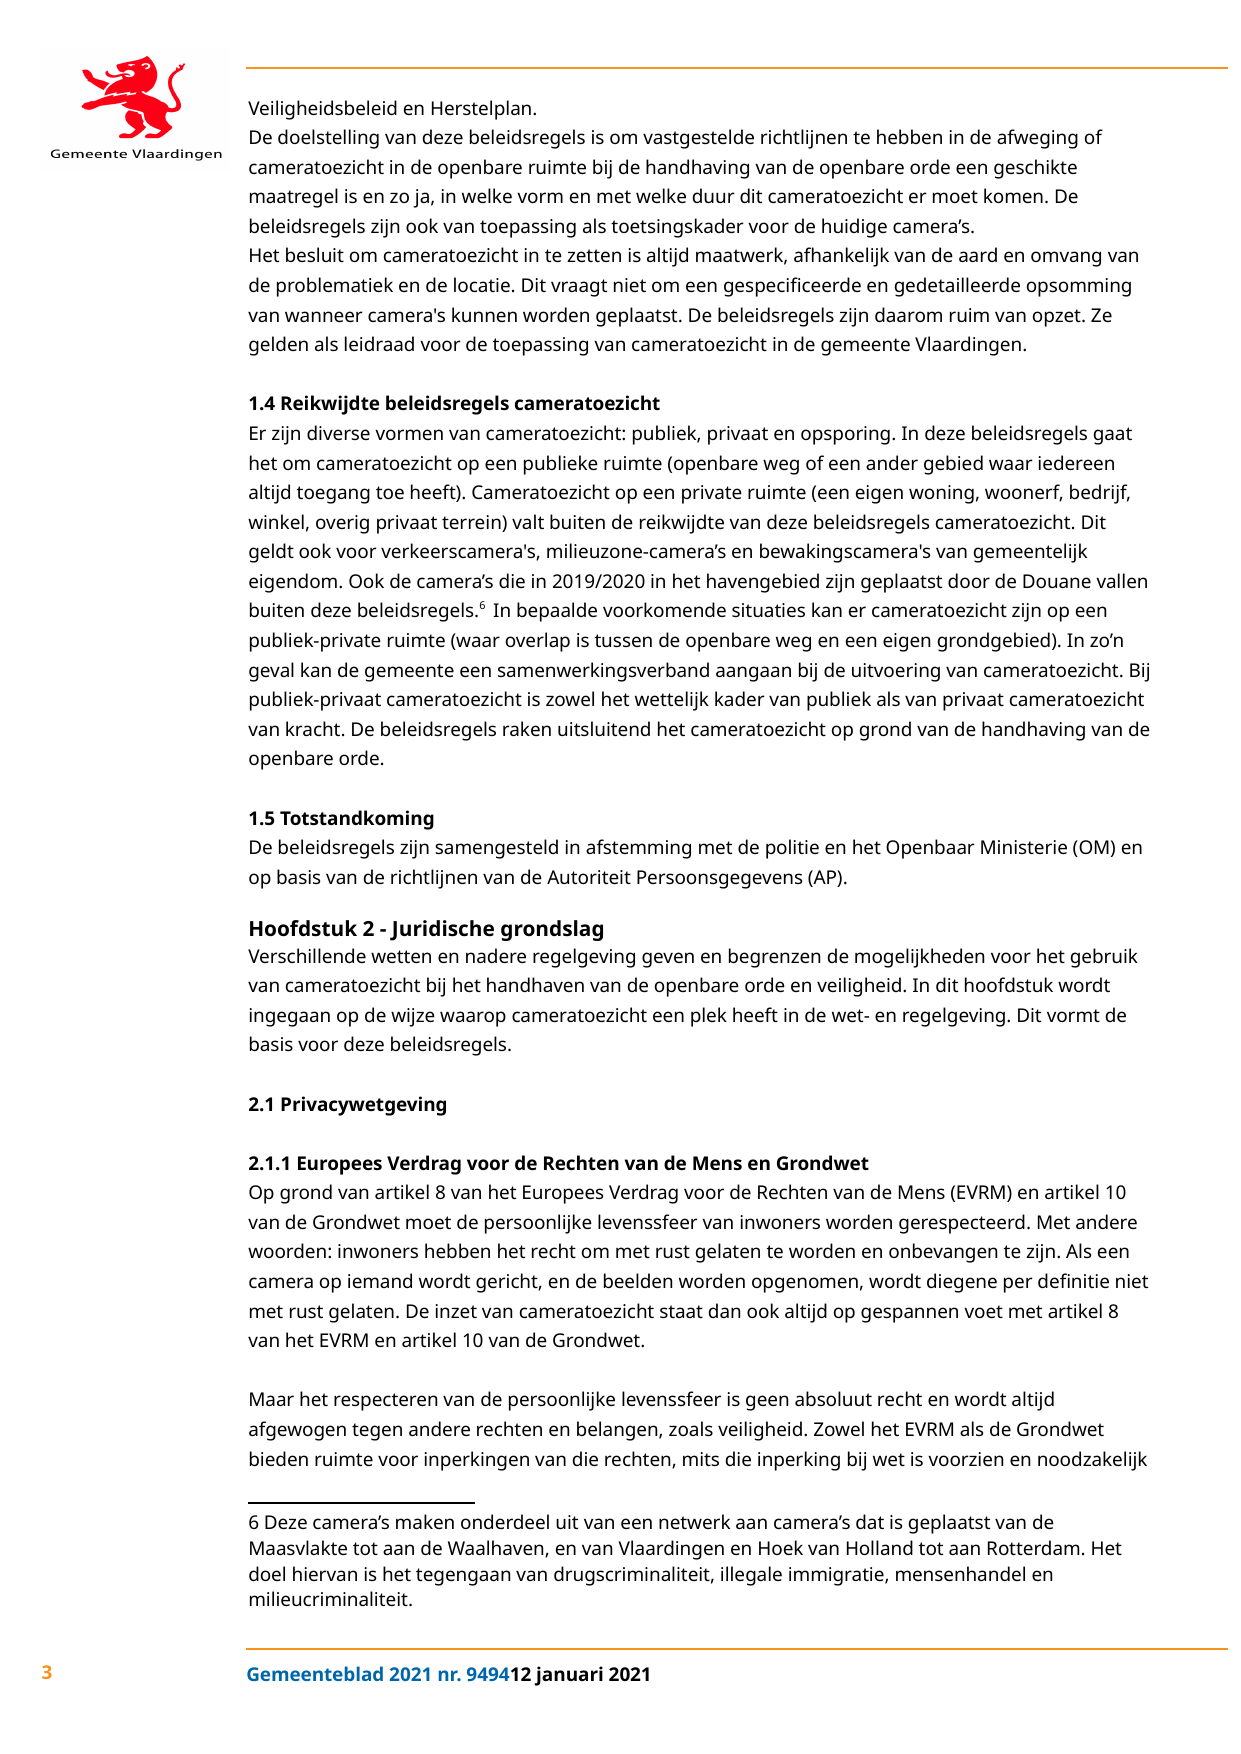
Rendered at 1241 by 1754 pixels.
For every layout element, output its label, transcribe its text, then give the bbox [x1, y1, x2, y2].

text De beleidsregels zijn samengesteld in afstemming met de politie en het Openbaar Ministerie (OM) en op basis van de richtlijnen van de Autoriteit Persoonsgegevens (AP). [248, 834, 1152, 890]
picture [41, 47, 231, 172]
text Maar het respecteren van de persoonlijke levenssfeer is geen absoluut recht en wordt altijd afgewogen tegen andere rechten en belangen, zoals veiligheid. Zowel het EVRM als de Grondwet bieden ruimte voor inperkingen van die rechten, mits die inperking bij wet is voorzien en noodzakelijk [248, 1387, 1152, 1471]
text De doelstelling van deze beleidsregels is om vastgestelde richtlijnen te hebben in de afweging of cameratoezicht in de openbare ruimte bij de handhaving van de openbare orde een geschikte maatregel is en zo ja, in welke vorm en met welke duur dit cameratoezicht er moet komen. De beleidsregels zijn ook van toepassing als toetsingskader voor de huidige camera’s. [248, 124, 1152, 239]
text Op grond van artikel 8 van het Europees Verdrag voor de Rechten van de Mens (EVRM) en artikel 10 van de Grondwet moet de persoonlijke levenssfeer van inwoners worden gerespecteerd. Met andere woorden: inwoners hebben het recht om met rust gelaten te worden en onbevangen te zijn. Als een camera op iemand wordt gericht, en de beelden worden opgenomen, wordt diegene per definitie niet met rust gelaten. De inzet van cameratoezicht staat dan ook altijd op gespannen voet met artikel 8 van het EVRM en artikel 10 van de Grondwet. [248, 1179, 1152, 1353]
text Het besluit om cameratoezicht in te zetten is altijd maatwerk, afhankelijk van de aard en omvang van de problematiek en de locatie. Dit vraagt niet om een gespecificeerde en gedetailleerde opsomming van wanneer camera's kunnen worden geplaatst. De beleidsregels zijn daarom ruim van opzet. Ze gelden als leidraad voor de toepassing van cameratoezicht in de gemeente Vlaardingen. [248, 243, 1152, 357]
text Er zijn diverse vormen van cameratoezicht: publiek, privaat en opsporing. In deze beleidsregels gaat het om cameratoezicht op een publieke ruimte (openbare weg of een ander gebied waar iedereen altijd toegang toe heeft). Cameratoezicht op een private ruimte (een eigen woning, woonerf, bedrijf, winkel, overig privaat terrein) valt buiten de reikwijdte van deze beleidsregels cameratoezicht. Dit geldt ook voor verkeerscamera's, milieuzone-camera’s en bewakingscamera's van gemeentelijk eigendom. Ook de camera’s die in 2019/2020 in het havengebied zijn geplaatst door de Douane vallen buiten deze beleidsregels. In bepaalde voorkomende situaties kan er cameratoezicht zijn op een publiek-private ruimte (waar overlap is tussen de openbare weg en een eigen grondgebied). In zo’n geval kan de gemeente een samenwerkingsverband aangaan bij de uitvoering van cameratoezicht. Bij publiek-privaat cameratoezicht is zowel het wettelijk kader van publiek als van privaat cameratoezicht van kracht. De beleidsregels raken uitsluitend het cameratoezicht op grond van de handhaving van de openbare orde. [248, 420, 1152, 771]
text van cameratoezicht bij het handhaven van de openbare orde en veiligheid. In dit hoofdstuk wordt ingegaan op de wijze waarop cameratoezicht een plek heeft in de wet- en regelgeving. Dit vormt de basis voor deze beleidsregels. [248, 972, 1152, 1057]
text 2.1.1 Europees Verdrag voor de Rechten van de Mens en Grondwet [248, 1150, 1152, 1176]
text 2.1 Privacywetgeving [248, 1091, 1152, 1116]
text Deze camera’s maken onderdeel uit van een netwerk aan camera’s dat is geplaatst van de Maasvlakte tot aan de Waalhaven, en van Vlaardingen en Hoek van Holland tot aan Rotterdam. Het doel hiervan is het tegengaan van drugscriminaliteit, illegale immigratie, mensenhandel en milieucriminaliteit. [248, 1509, 1152, 1612]
text 1.4 Reikwijdte beleidsregels cameratoezicht [248, 391, 1152, 416]
text Veiligheidsbeleid en Herstelplan. [248, 95, 1152, 121]
text 1.5 Totstandkoming [248, 805, 1152, 831]
text Hoofdstuk 2 - Juridische grondslag [248, 914, 1152, 943]
text Verschillende wetten en nadere regelgeving geven en begrenzen de mogelijkheden voor het gebruik [248, 943, 1152, 968]
